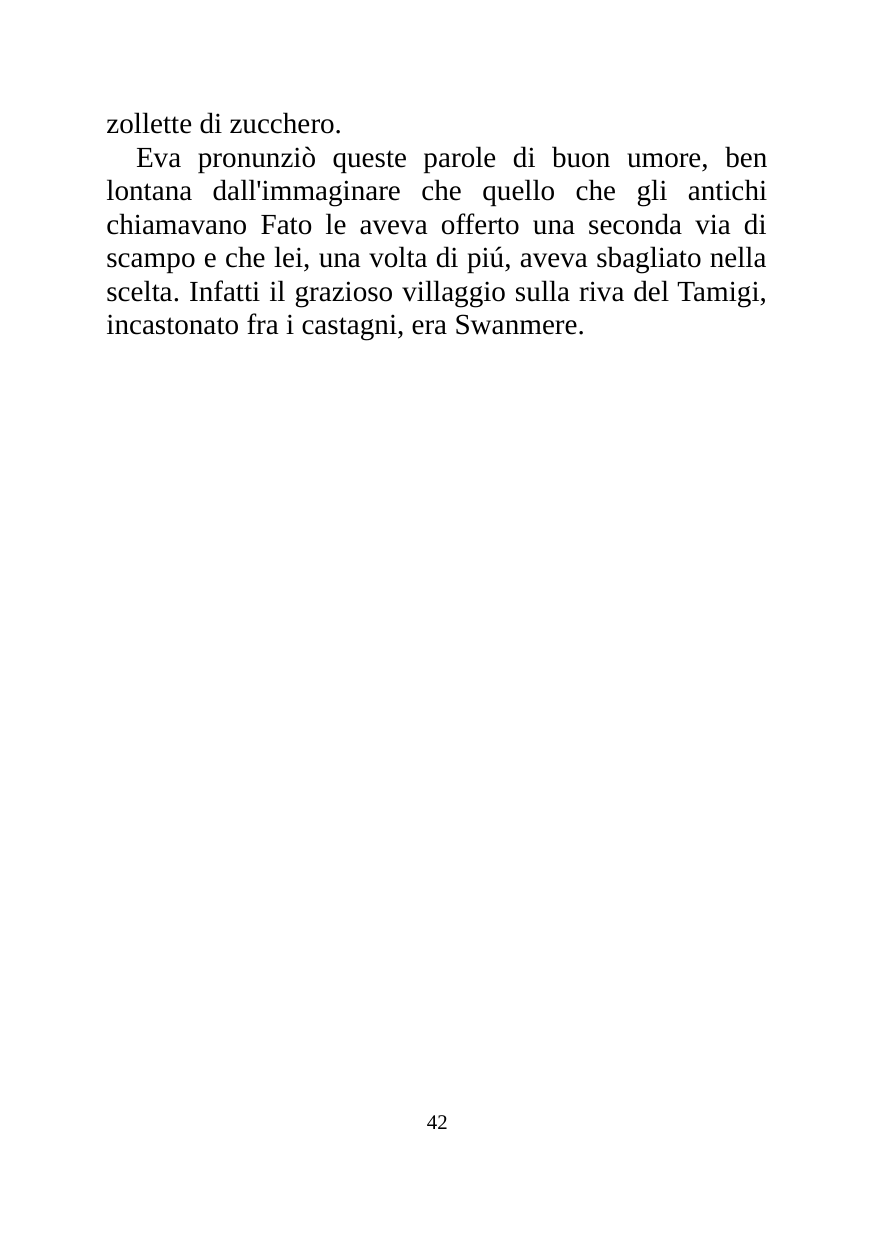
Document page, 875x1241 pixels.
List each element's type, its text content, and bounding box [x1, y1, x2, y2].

text zollette di zucchero. [106, 106, 768, 140]
text Eva pronunziò queste parole di buon umore, ben lontana dall'immaginare che quello che gli antichi chiamavano Fato le aveva offerto una seconda via di scampo e che lei, una volta di piú, aveva sbagliato nella scelta. Infatti il grazioso villaggio sulla riva del Tamigi, incastonato fra i castagni, era Swanmere. [106, 140, 768, 341]
